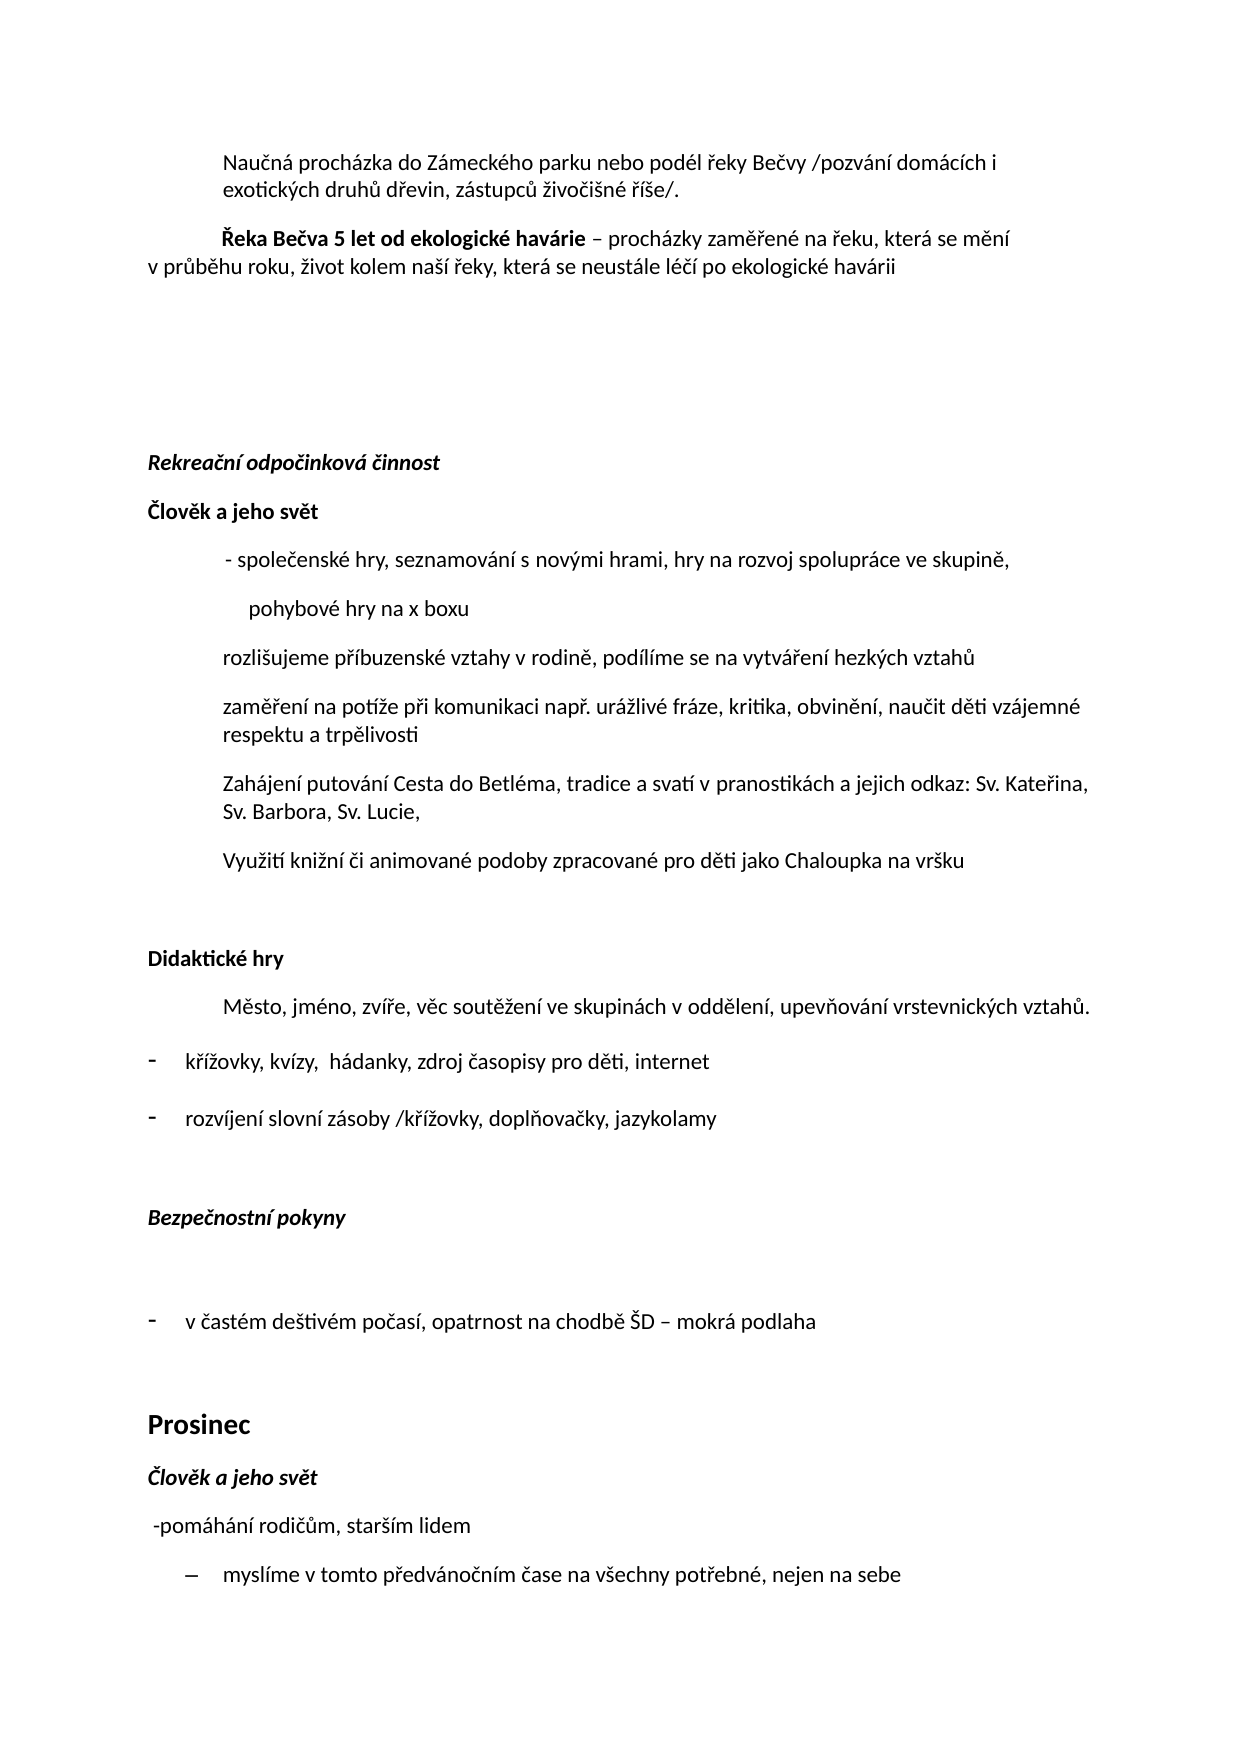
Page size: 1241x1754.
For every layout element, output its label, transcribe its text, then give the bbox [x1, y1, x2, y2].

text Řeka Bečva 5 let od ekologické havárie – procházky zaměřené na řeku, která se mění v průběhu roku, život kolem naší řeky, která se neustále léčí po ekologické havárii [148, 224, 1093, 281]
text Bezpečnostní pokyny [148, 1203, 1093, 1231]
text Člověk a jeho svět [148, 497, 1093, 525]
text Rekreační odpočinková činnost [148, 448, 1093, 476]
text rozlišujeme příbuzenské vztahy v rodině, podílíme se na vytváření hezkých vztahů [223, 643, 1093, 671]
list myslíme v tomto předvánočním čase na všechny potřebné, nejen na sebe [185, 1560, 1093, 1588]
list křížovky, kvízy, hádanky, zdroj časopisy pro děti, internet [148, 1041, 1093, 1077]
text Zahájení putování Cesta do Betléma, tradice a svatí v pranostikách a jejich odkaz: Sv. Kateřina, Sv. Barbora, Sv. Lucie, [223, 769, 1093, 825]
list v častém deštivém počasí, opatrnost na chodbě ŠD – mokrá podlaha [148, 1301, 1093, 1336]
text Naučná procházka do Zámeckého parku nebo podél řeky Bečvy /pozvání domácích i exotických druhů dřevin, zástupců živočišné říše/. [223, 148, 1093, 204]
text -pomáhání rodičům, starším lidem [148, 1511, 1093, 1539]
text Člověk a jeho svět [148, 1463, 1093, 1491]
text Didaktické hry [148, 944, 1093, 972]
list rozvíjení slovní zásoby /křížovky, doplňovačky, jazykolamy [148, 1098, 1093, 1133]
text zaměření na potíže při komunikaci např. urážlivé fráze, kritika, obvinění, naučit děti vzájemné respektu a trpělivosti [223, 692, 1093, 748]
text - společenské hry, seznamování s novými hrami, hry na rozvoj spolupráce ve skupině, [148, 546, 1093, 574]
text pohybové hry na x boxu [223, 594, 1093, 622]
text Prosinec [148, 1406, 1093, 1442]
text Město, jméno, zvíře, věc soutěžení ve skupinách v oddělení, upevňování vrstevnických vztahů. [223, 992, 1093, 1021]
text Využití knižní či animované podoby zpracované pro děti jako Chaloupka na vršku [223, 846, 1093, 874]
